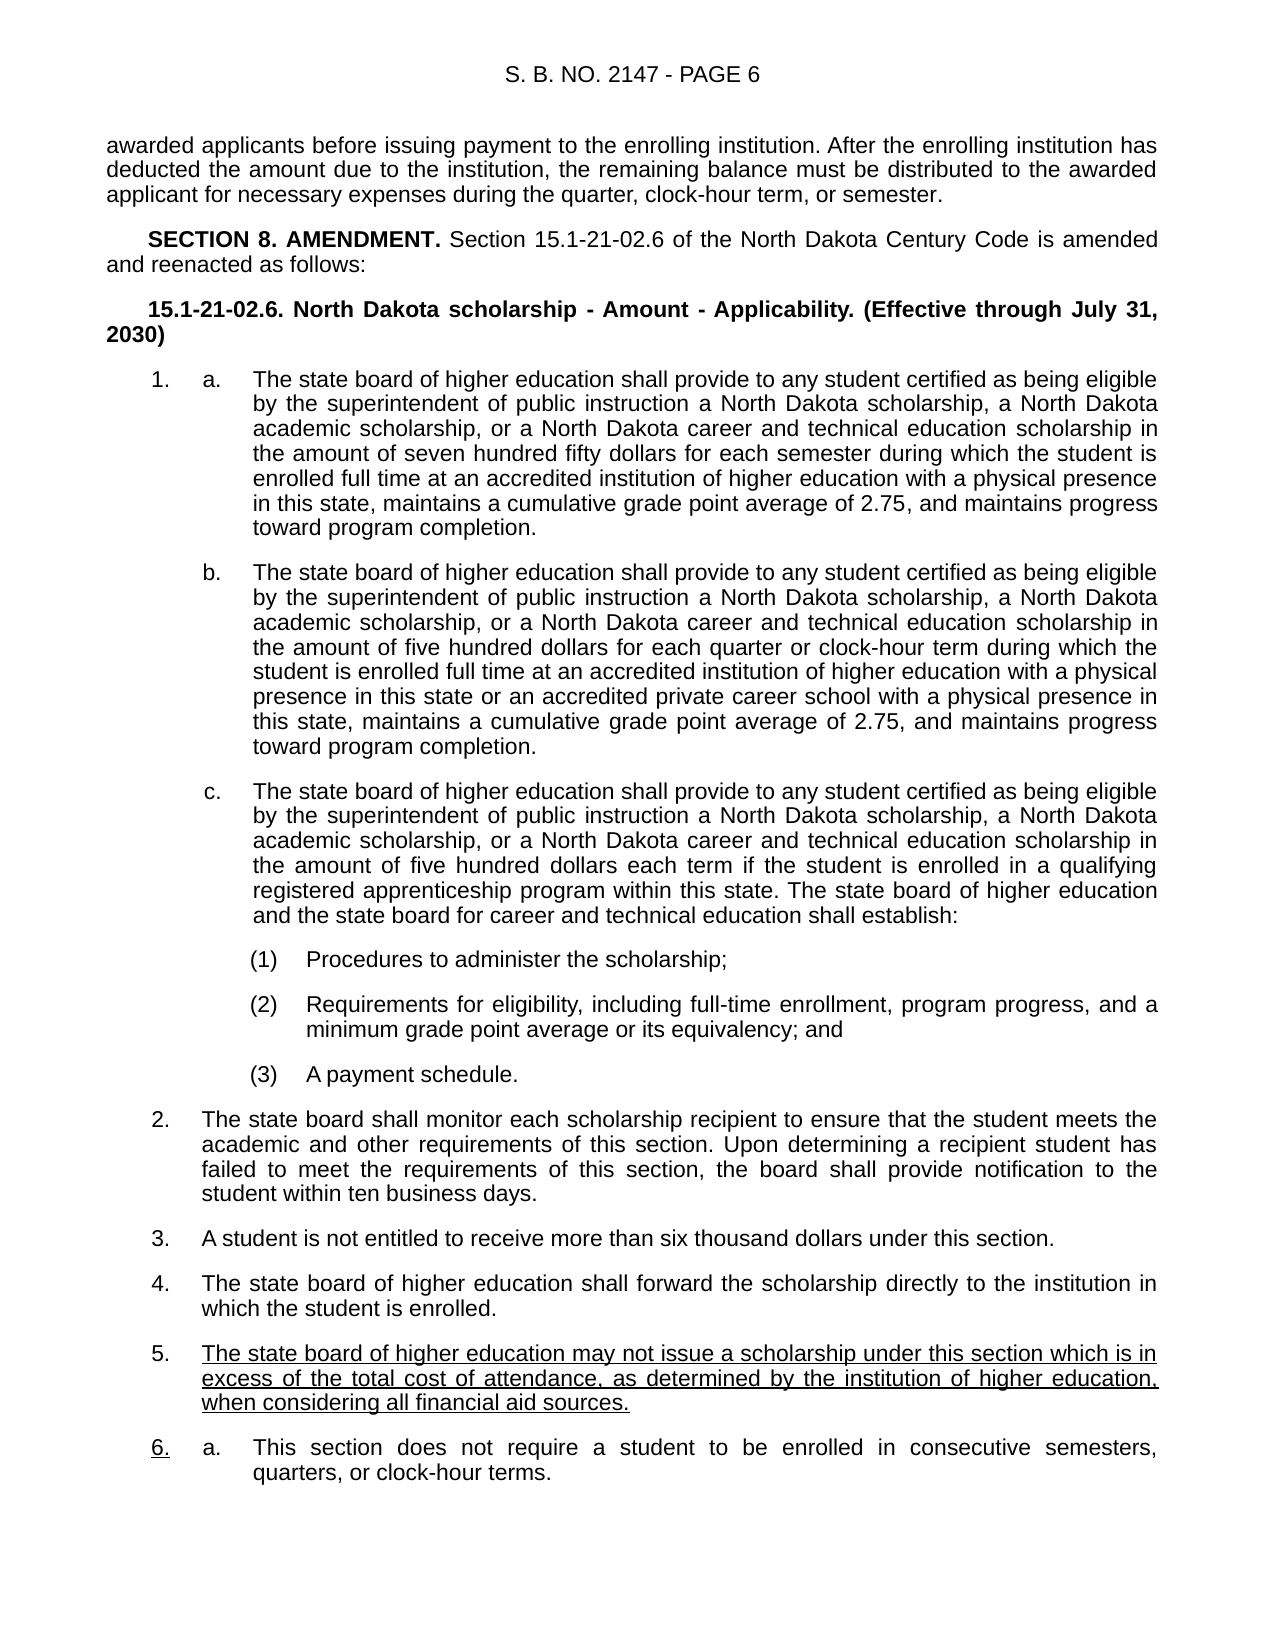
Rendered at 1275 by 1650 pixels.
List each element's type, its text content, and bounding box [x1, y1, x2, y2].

text 6. a. This section does not require a student to be enrolled in consecutive semesters, quarters, or clock-hour terms. [106, 1436, 1158, 1486]
text 3. A student is not entitled to receive more than six thousand dollars under this section. [106, 1227, 1158, 1252]
text 5. The state board of higher education may not issue a scholarship under this section which is in excess of the total cost of attendance, as determined by the institution of higher education, when considering all financial aid sources. [106, 1341, 1158, 1416]
subtitle 15.1‑21‑02.6. North Dakota scholarship ‑ Amount ‑ Applicability. (Effective through July 31, 2030) [106, 297, 1158, 347]
text awarded applicants before issuing payment to the enrolling institution. After the enrolling institution has deducted the amount due to the institution, the remaining balance must be distributed to the awarded applicant for necessary expenses during the quarter, clock‑hour term, or semester. [106, 133, 1158, 208]
text b. The state board of higher education shall provide to any student certified as being eligible by the superintendent of public instruction a North Dakota scholarship, a North Dakota academic scholarship, or a North Dakota career and technical education scholarship in the amount of five hundred dollars for each quarter or clock-hour term during which the student is enrolled full time at an accredited institution of higher education with a physical presence in this state or an accredited private career school with a physical presence in this state, maintains a cumulative grade point average of 2.75, and maintains progress toward program completion. [106, 561, 1158, 759]
text (3) A payment schedule. [106, 1063, 1158, 1087]
text 2. The state board shall monitor each scholarship recipient to ensure that the student meets the academic and other requirements of this section. Upon determining a recipient student has failed to meet the requirements of this section, the board shall provide notification to the student within ten business days. [106, 1108, 1158, 1207]
text 1. a. The state board of higher education shall provide to any student certified as being eligible by the superintendent of public instruction a North Dakota scholarship, a North Dakota academic scholarship, or a North Dakota career and technical education scholarship in the amount of seven hundred fifty dollars for each semester during which the student is enrolled full time at an accredited institution of higher education with a physical presence in this state, maintains a cumulative grade point average of 2.75, and maintains progress toward program completion. [106, 367, 1158, 541]
text SECTION 8. AMENDMENT. Section 15.1‑21‑02.6 of the North Dakota Century Code is amended and reenacted as follows: [106, 228, 1158, 277]
text 4. The state board of higher education shall forward the scholarship directly to the institution in which the student is enrolled. [106, 1272, 1158, 1321]
text (2) Requirements for eligibility, including full‑time enrollment, program progress, and a minimum grade point average or its equivalency; and [106, 993, 1158, 1043]
text (1) Procedures to administer the scholarship; [106, 948, 1158, 973]
text c. The state board of higher education shall provide to any student certified as being eligible by the superintendent of public instruction a North Dakota scholarship, a North Dakota academic scholarship, or a North Dakota career and technical education scholarship in the amount of five hundred dollars each term if the student is enrolled in a qualifying registered apprenticeship program within this state. The state board of higher education and the state board for career and technical education shall establish: [106, 779, 1158, 928]
